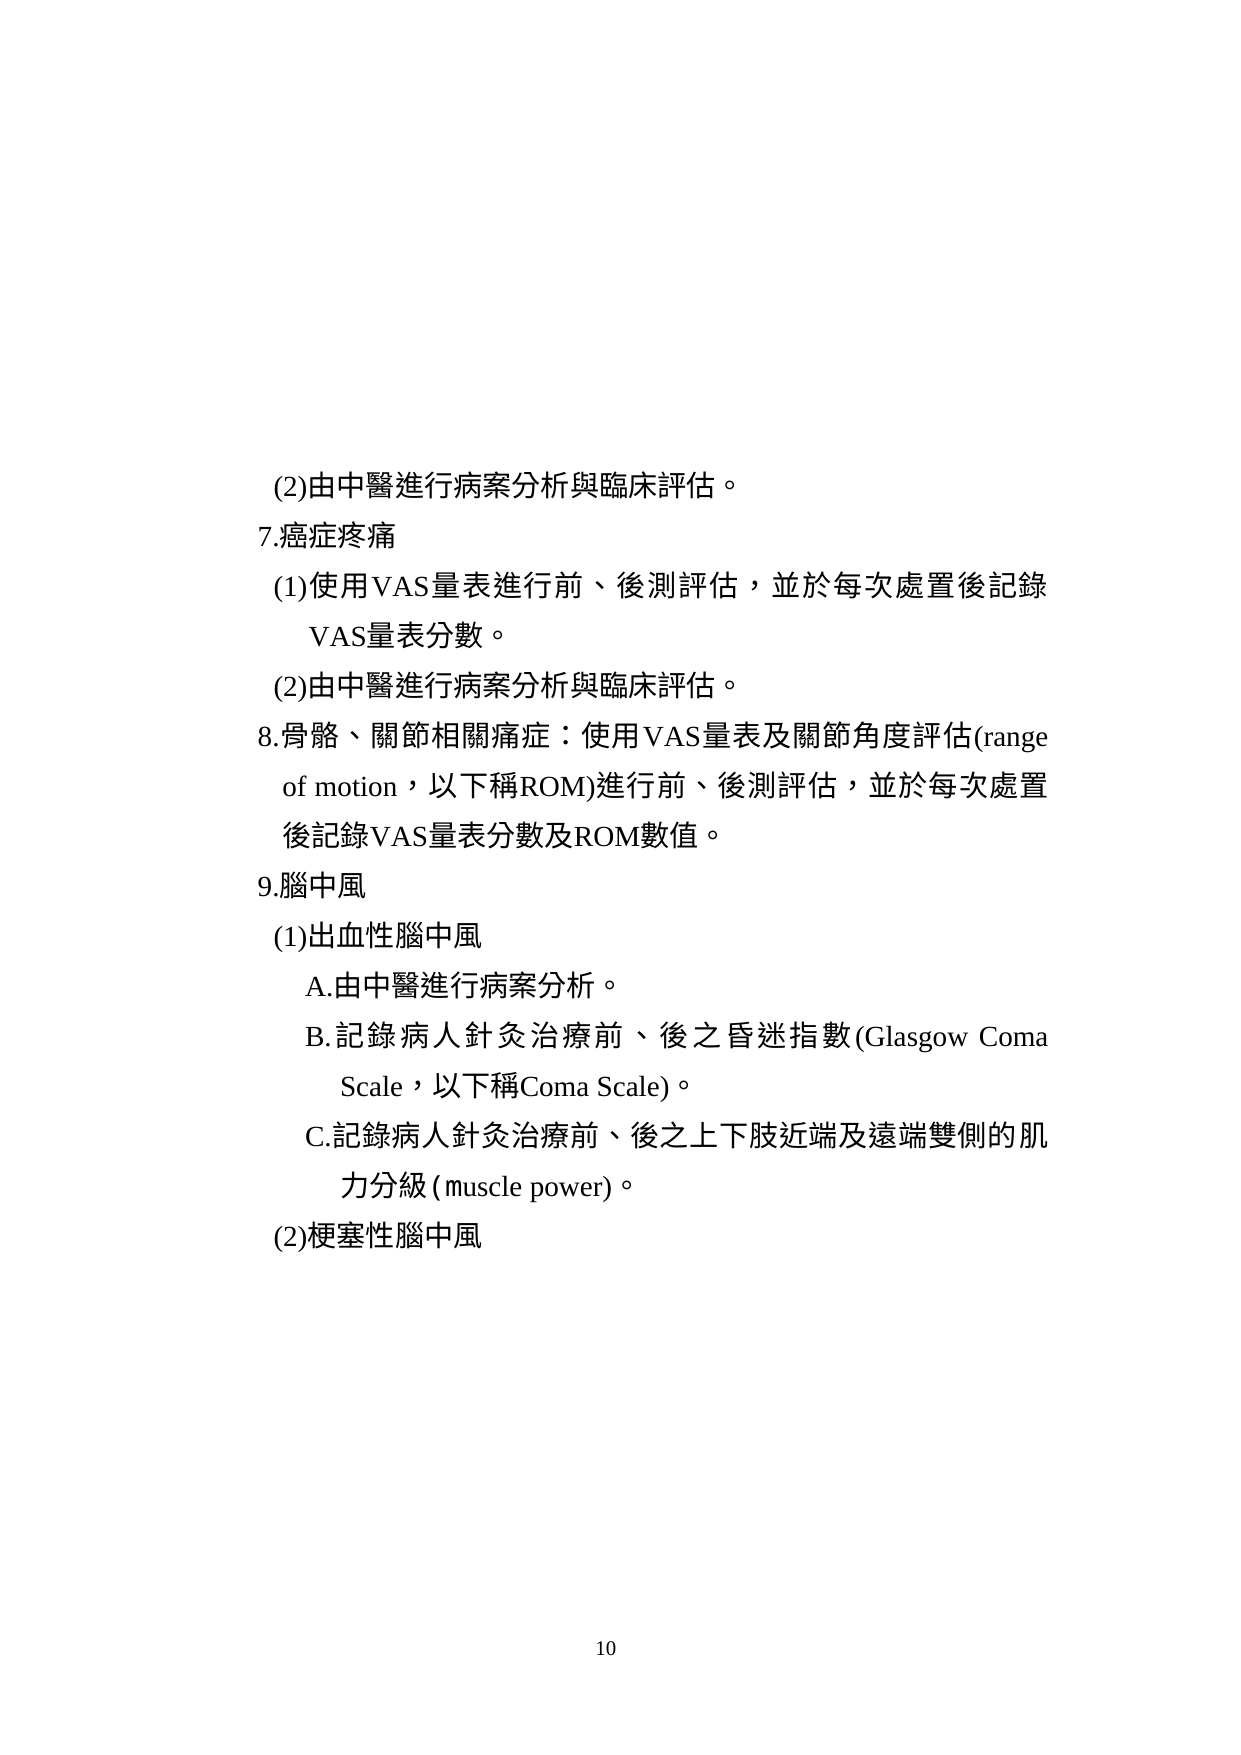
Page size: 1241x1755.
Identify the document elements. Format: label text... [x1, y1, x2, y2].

text B.記錄病人針灸治療前、後之昏迷指數(Glasgow Coma Scale，以下稱Coma Scale)。 [305, 1006, 1048, 1106]
text 9.腦中風 [257, 856, 1048, 906]
text 8.骨骼、關節相關痛症：使用VAS量表及關節角度評估(range of motion，以下稱ROM)進行前、後測評估，並於每次處置後記錄VAS量表分數及ROM數值。 [257, 706, 1048, 856]
text (2)由中醫進行病案分析與臨床評估。 [273, 656, 1048, 706]
text C.記錄病人針灸治療前、後之上下肢近端及遠端雙側的肌力分級(muscle power)。 [305, 1106, 1048, 1206]
text 7.癌症疼痛 [257, 506, 1048, 556]
text (1)出血性腦中風 [273, 906, 1048, 956]
text (1)使用VAS量表進行前、後測評估，並於每次處置後記錄VAS量表分數。 [273, 556, 1048, 656]
text (2)梗塞性腦中風 [273, 1206, 1048, 1256]
text A.由中醫進行病案分析。 [305, 956, 1048, 1006]
text (2)由中醫進行病案分析與臨床評估。 [273, 456, 1048, 506]
